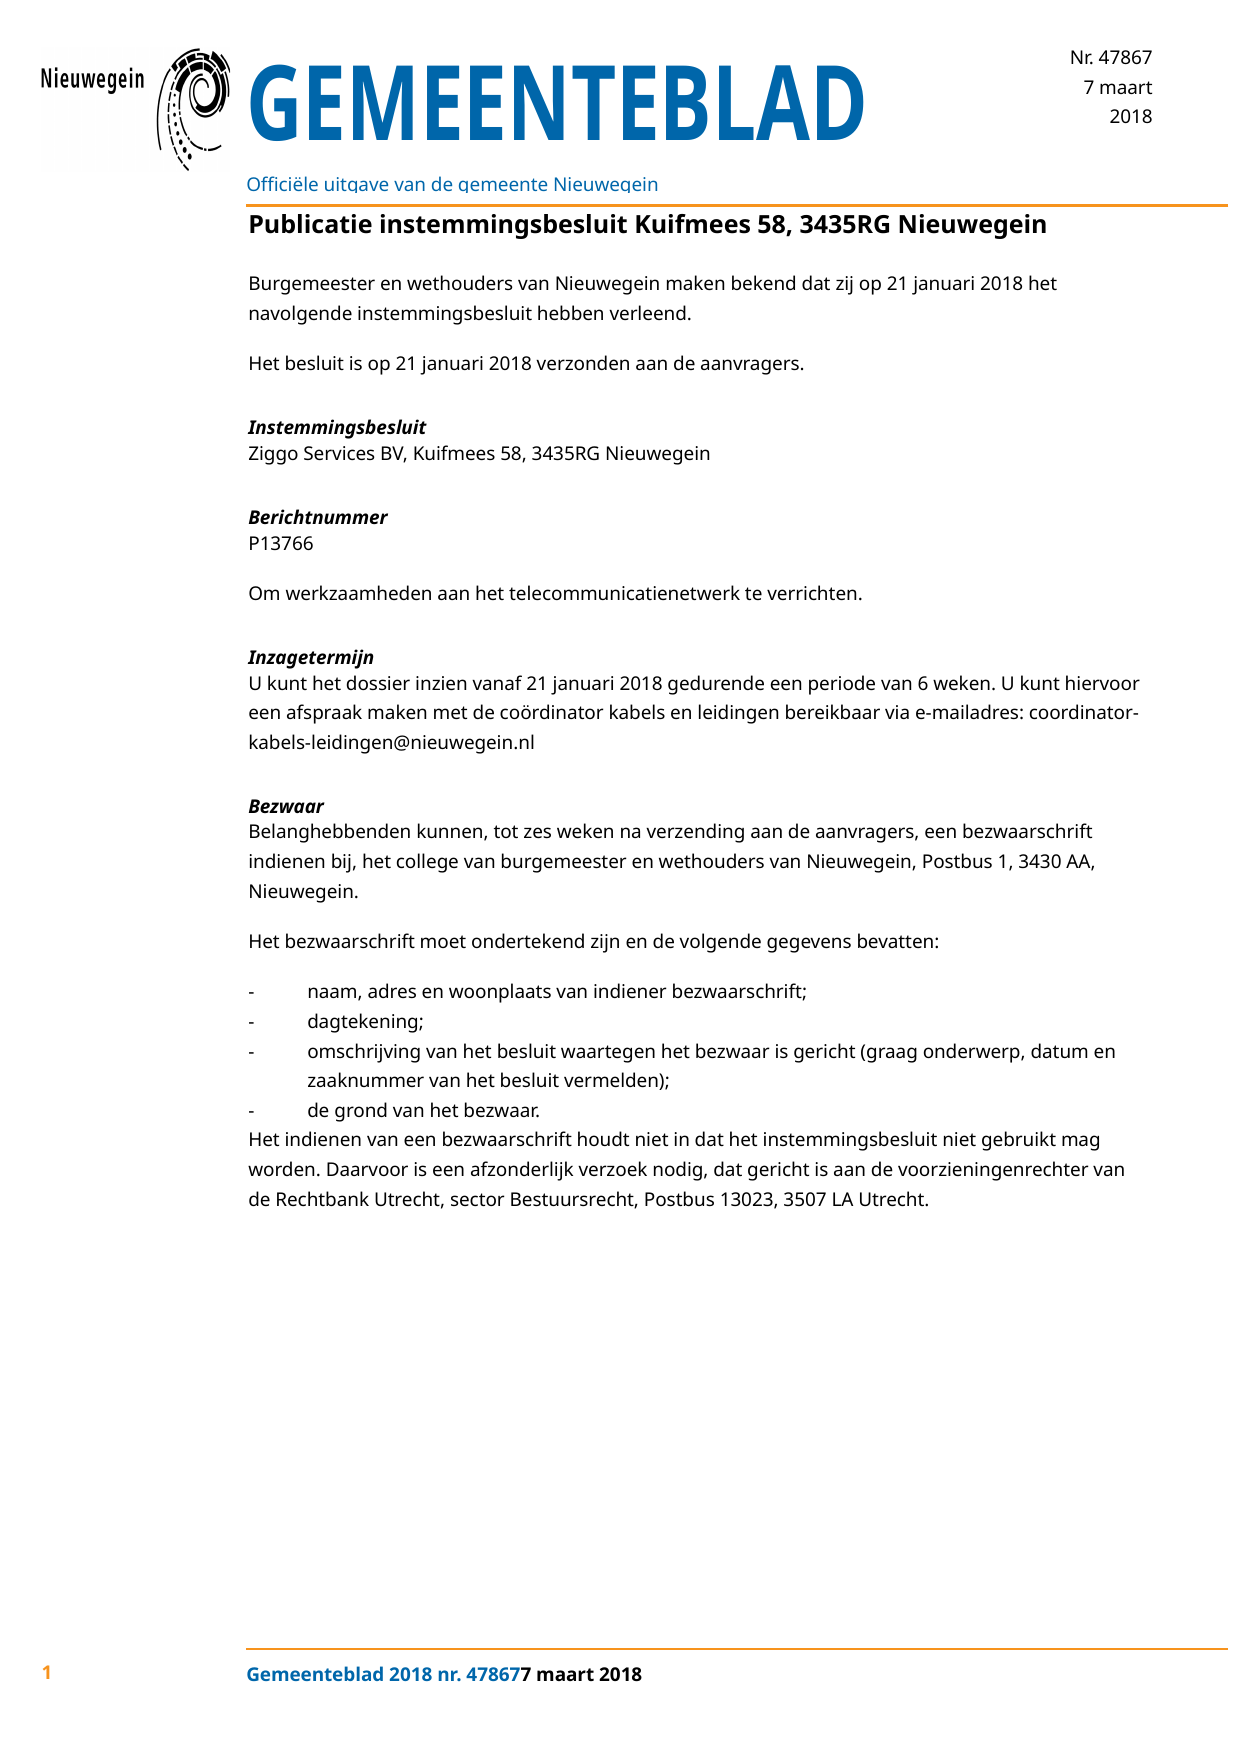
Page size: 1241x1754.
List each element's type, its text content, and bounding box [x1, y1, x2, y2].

text Berichtnummer [248, 504, 1152, 530]
text U kunt het dossier inzien vanaf 21 januari 2018 gedurende een periode van 6 weken. U kunt hiervoor een afspraak maken met de coördinator kabels en leidingen bereikbaar via e-mailadres: coordinator-kabels-leidingen@nieuwegein.nl [248, 670, 1152, 755]
text Instemmingsbesluit [248, 414, 1152, 440]
text Belanghebbenden kunnen, tot zes weken na verzending aan de aanvragers, een bezwaarschrift indienen bij, het college van burgemeester en wethouders van Nieuwegein, Postbus 1, 3430 AA, Nieuwegein. [248, 819, 1152, 903]
list omschrijving van het besluit waartegen het bezwaar is gericht (graag onderwerp, datum en zaaknummer van het besluit vermelden); [248, 1038, 1152, 1093]
list naam, adres en woonplaats van indiener bezwaarschrift; [248, 979, 1152, 1004]
list dagtekening; [248, 1008, 1152, 1034]
text Publicatie instemmingsbesluit Kuifmees 58, 3435RG Nieuwegein [248, 207, 1152, 241]
text Burgemeester en wethouders van Nieuwegein maken bekend dat zij op 21 januari 2018 het navolgende instemmingsbesluit hebben verleend. [248, 270, 1152, 326]
text Bezwaar [248, 793, 1152, 819]
text P13766 [248, 530, 1152, 555]
text Het bezwaarschrift moet ondertekend zijn en de volgende gegevens bevatten: [248, 928, 1152, 954]
list de grond van het bezwaar. [248, 1097, 1152, 1123]
text Inzagetermijn [248, 644, 1152, 670]
text Het indienen van een bezwaarschrift houdt niet in dat het instemmingsbesluit niet gebruikt mag worden. Daarvoor is een afzonderlijk verzoek nodig, dat gericht is aan de voorzieningenrechter van de Rechtbank Utrecht, sector Bestuursrecht, Postbus 13023, 3507 LA Utrecht. [248, 1127, 1152, 1211]
text Het besluit is op 21 januari 2018 verzonden aan de aanvragers. [248, 350, 1152, 376]
text Ziggo Services BV, Kuifmees 58, 3435RG Nieuwegein [248, 440, 1152, 466]
text Om werkzaamheden aan het telecommunicatienetwerk te verrichten. [248, 580, 1152, 606]
picture [41, 47, 231, 172]
